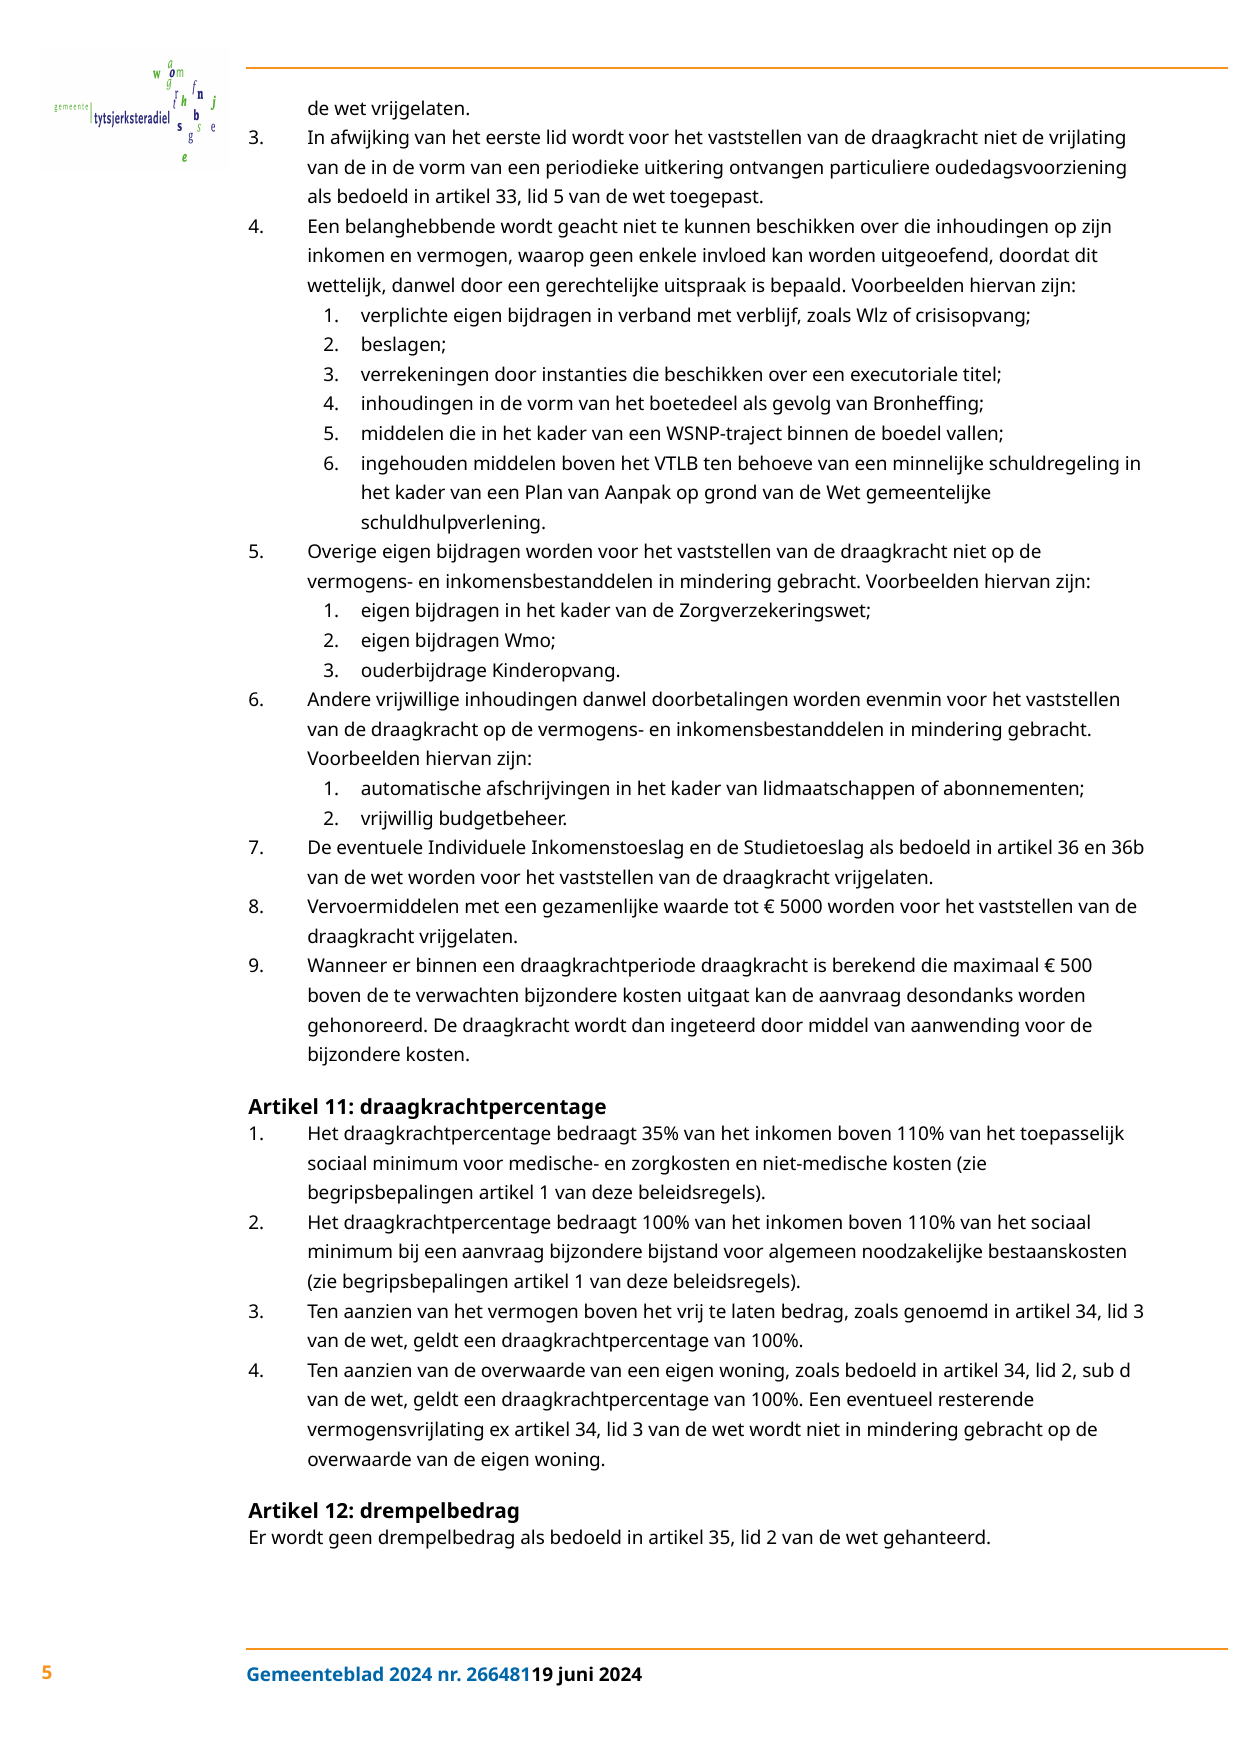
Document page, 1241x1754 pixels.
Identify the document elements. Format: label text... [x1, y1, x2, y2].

text Er wordt geen drempelbedrag als bedoeld in artikel 35, lid 2 van de wet gehanteerd. [248, 1524, 1152, 1550]
list beslagen; [323, 331, 1152, 357]
list eigen bijdragen Wmo; [323, 627, 1152, 653]
list Andere vrijwillige inhoudingen danwel doorbetalingen worden evenmin voor het vaststellen van de draagkracht op de vermogens- en inkomensbestanddelen in mindering gebracht. Voorbeelden hiervan zijn: [248, 686, 1152, 771]
list middelen die in het kader van een WSNP-traject binnen de boedel vallen; [323, 420, 1152, 446]
list ouderbijdrage Kinderopvang. [323, 657, 1152, 683]
text Artikel 11: draagkrachtpercentage [248, 1092, 1152, 1120]
list Ten aanzien van het vermogen boven het vrij te laten bedrag, zoals genoemd in artikel 34, lid 3 van de wet, geldt een draagkrachtpercentage van 100%. [248, 1298, 1152, 1353]
list verplichte eigen bijdragen in verband met verblijf, zoals Wlz of crisisopvang; [323, 302, 1152, 328]
list Overige eigen bijdragen worden voor het vaststellen van de draagkracht niet op de vermogens- en inkomensbestanddelen in mindering gebracht. Voorbeelden hiervan zijn: [248, 538, 1152, 594]
list inhoudingen in de vorm van het boetedeel als gevolg van Bronheffing; [323, 391, 1152, 416]
picture [41, 47, 231, 172]
list Het draagkrachtpercentage bedraagt 100% van het inkomen boven 110% van het sociaal minimum bij een aanvraag bijzondere bijstand voor algemeen noodzakelijke bestaanskosten (zie begripsbepalingen artikel 1 van deze beleidsregels). [248, 1209, 1152, 1294]
list vrijwillig budgetbeheer. [323, 805, 1152, 831]
list eigen bijdragen in het kader van de Zorgverzekeringswet; [323, 598, 1152, 623]
list automatische afschrijvingen in het kader van lidmaatschappen of abonnementen; [323, 775, 1152, 801]
list In afwijking van het eerste lid wordt voor het vaststellen van de draagkracht niet de vrijlating van de in de vorm van een periodieke uitkering ontvangen particuliere oudedagsvoorziening als bedoeld in artikel 33, lid 5 van de wet toegepast. [248, 124, 1152, 209]
list De eventuele Individuele Inkomenstoeslag en de Studietoeslag als bedoeld in artikel 36 en 36b van de wet worden voor het vaststellen van de draagkracht vrijgelaten. [248, 834, 1152, 890]
list Wanneer er binnen een draagkrachtperiode draagkracht is berekend die maximaal € 500 boven de te verwachten bijzondere kosten uitgaat kan de aanvraag desondanks worden gehonoreerd. De draagkracht wordt dan ingeteerd door middel van aanwending voor de bijzondere kosten. [248, 953, 1152, 1067]
list ingehouden middelen boven het VTLB ten behoeve van een minnelijke schuldregeling in het kader van een Plan van Aanpak op grond van de Wet gemeentelijke schuldhulpverlening. [323, 450, 1152, 535]
list Een belanghebbende wordt geacht niet te kunnen beschikken over die inhoudingen op zijn inkomen en vermogen, waarop geen enkele invloed kan worden uitgeoefend, doordat dit wettelijk, danwel door een gerechtelijke uitspraak is bepaald. Voorbeelden hiervan zijn: [248, 213, 1152, 298]
list Het draagkrachtpercentage bedraagt 35% van het inkomen boven 110% van het toepasselijk sociaal minimum voor medische- en zorgkosten en niet-medische kosten (zie begripsbepalingen artikel 1 van deze beleidsregels). [248, 1120, 1152, 1205]
list verrekeningen door instanties die beschikken over een executoriale titel; [323, 361, 1152, 387]
text Artikel 12: drempelbedrag [248, 1496, 1152, 1524]
list de wet vrijgelaten. [248, 95, 1152, 121]
list Vervoermiddelen met een gezamenlijke waarde tot € 5000 worden voor het vaststellen van de draagkracht vrijgelaten. [248, 893, 1152, 949]
list Ten aanzien van de overwaarde van een eigen woning, zoals bedoeld in artikel 34, lid 2, sub d van de wet, geldt een draagkrachtpercentage van 100%. Een eventueel resterende vermogensvrijlating ex artikel 34, lid 3 van de wet wordt niet in mindering gebracht op de overwaarde van de eigen woning. [248, 1357, 1152, 1471]
